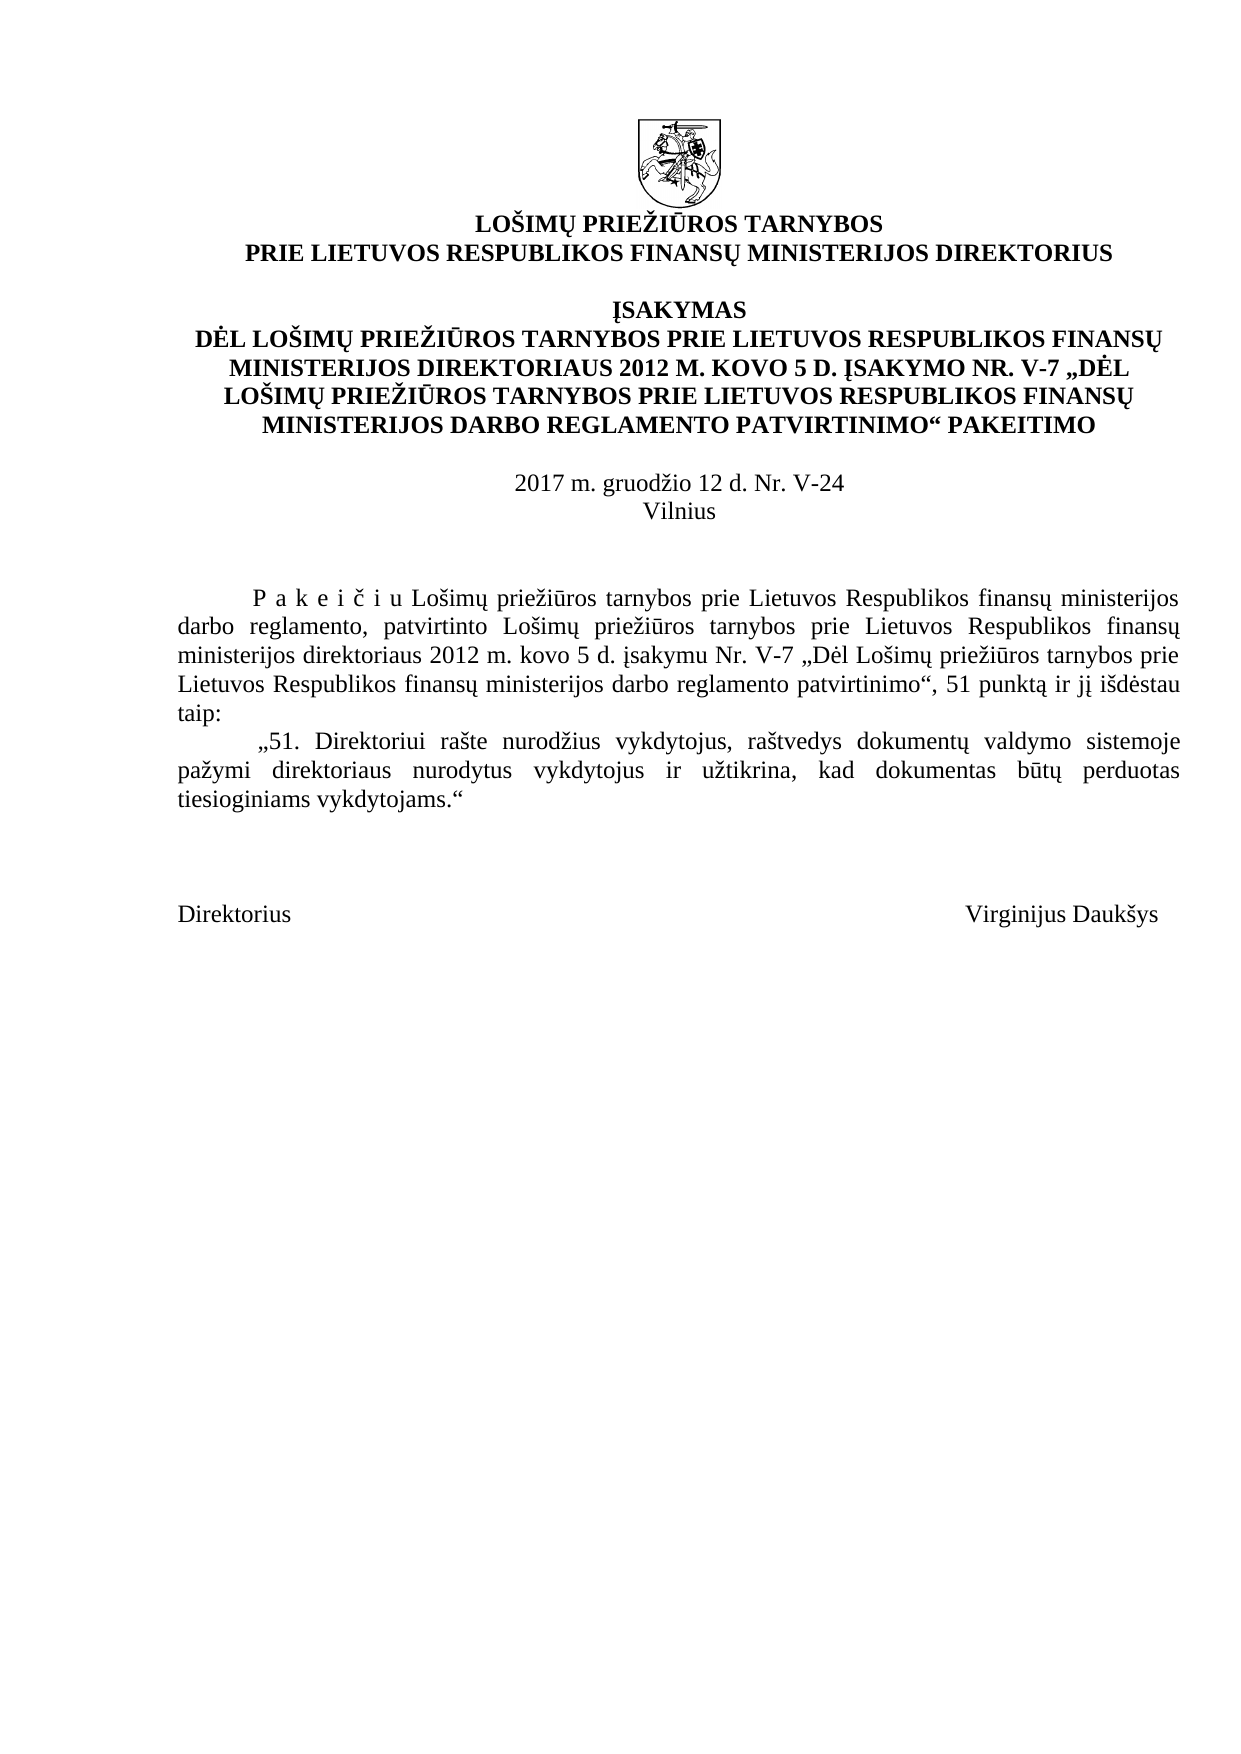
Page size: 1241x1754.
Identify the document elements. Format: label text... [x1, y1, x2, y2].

text LOŠIMŲ PRIEŽIŪROS TARNYBOS [177, 209, 1181, 238]
text Vilnius [177, 496, 1181, 525]
text „51. Direktoriui rašte nurodžius vykdytojus, raštvedys dokumentų valdymo sistemoje pažymi direktoriaus nurodytus vykdytojus ir užtikrina, kad dokumentas būtų perduotas tiesioginiams vykdytojams.“ [177, 726, 1181, 813]
text P a k e i č i u Lošimų priežiūros tarnybos prie Lietuvos Respublikos finansų ministerijos darbo reglamento, patvirtinto Lošimų priežiūros tarnybos prie Lietuvos Respublikos finansų ministerijos direktoriaus 2012 m. kovo 5 d. įsakymu Nr. V-7 „Dėl Lošimų priežiūros tarnybos prie Lietuvos Respublikos finansų ministerijos darbo reglamento patvirtinimo“, 51 punktą ir jį išdėstau taip: [177, 583, 1181, 726]
text Direktorius Virginijus Daukšys [177, 899, 1181, 928]
text 2017 m. gruodžio 12 d. Nr. V-24 [177, 468, 1181, 496]
text ĮSAKYMAS [177, 295, 1181, 324]
text PRIE LIETUVOS RESPUBLIKOS FINANSŲ MINISTERIJOS DIREKTORIUS [177, 238, 1181, 266]
text DĖL LOŠIMŲ PRIEŽIŪROS TARNYBOS PRIE LIETUVOS RESPUBLIKOS FINANSŲ MINISTERIJOS DIREKTORIAUS 2012 M. KOVO 5 D. ĮSAKYMO Nr. V-7 „DĖL LOŠIMŲ PRIEŽIŪROS TARNYBOS PRIE LIETUVOS RESPUBLIKOS FINANSŲ MINISTERIJOS DARBO REGLAMENTO PATVIRTINIMO“ PAKEITIMO [177, 324, 1181, 439]
